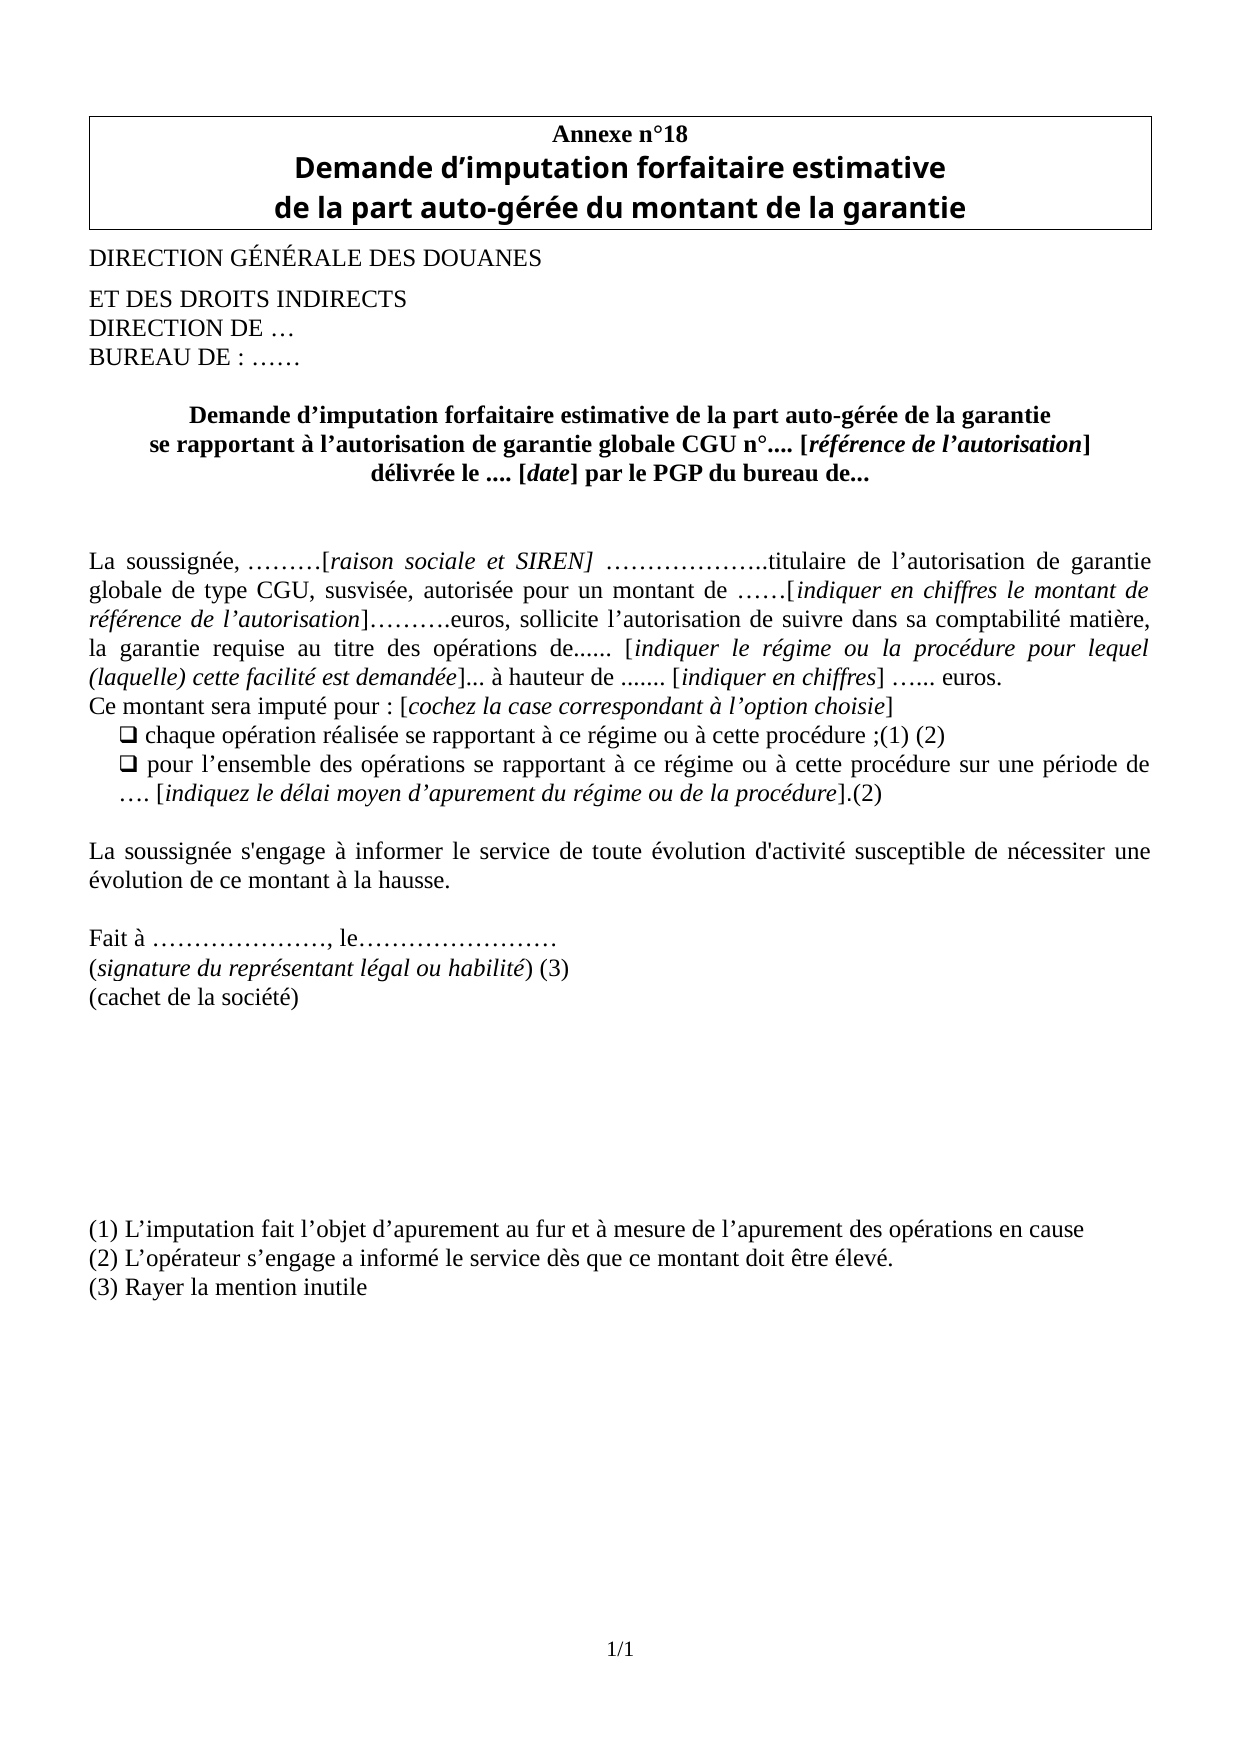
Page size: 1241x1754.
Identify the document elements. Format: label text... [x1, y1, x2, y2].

text se rapportant à l’autorisation de garantie globale CGU n°.... [référence de l’autorisation] [88, 429, 1152, 458]
text DIRECTION GÉNÉRALE DES DOUANES [88, 242, 1152, 271]
text (1) L’imputation fait l’objet d’apurement au fur et à mesure de l’apurement des opérations en cause [88, 1214, 1152, 1243]
text (cachet de la société) [88, 981, 1152, 1011]
subtitle Annexe n°18 Demande d’imputation forfaitaire estimative de la part auto-gérée du montant de la garantie [90, 117, 1151, 229]
text Ce montant sera imputé pour : [cochez la case correspondant à l’option choisie] [88, 691, 1152, 720]
text  pour l’ensemble des opérations se rapportant à ce régime ou à cette procédure sur une période de …. [indiquez le délai moyen d’apurement du régime ou de la procédure].(2) [118, 749, 1152, 807]
text (3) Rayer la mention inutile [88, 1272, 1152, 1301]
text DIRECTION DE … [88, 313, 1152, 342]
text (signature du représentant légal ou habilité) (3) [88, 952, 1152, 981]
text La soussignée s'engage à informer le service de toute évolution d'activité susceptible de nécessiter une évolution de ce montant à la hausse. [88, 836, 1152, 894]
text BUREAU DE : …… [88, 342, 1152, 371]
text délivrée le .... [date] par le PGP du bureau de... [88, 458, 1152, 487]
text La soussignée, ………[raison sociale et SIREN] ………………..titulaire de l’autorisation de garantie globale de type CGU, susvisée, autorisée pour un montant de ……[indiquer en chiffres le montant de référence de l’autorisation]……….euros, sollicite l’autorisation de suivre dans sa comptabilité matière, la garantie requise au titre des opérations de...... [indiquer le régime ou la procédure pour lequel (laquelle) cette facilité est demandée]... à hauteur de ....... [indiquer en chiffres] …... euros. [88, 546, 1152, 691]
text Demande d’imputation forfaitaire estimative de la part auto-gérée de la garantie [88, 400, 1152, 429]
text  chaque opération réalisée se rapportant à ce régime ou à cette procédure ;(1) (2) [118, 720, 1152, 749]
text Fait à …………………, le…………………… [88, 923, 1152, 952]
text (2) L’opérateur s’engage a informé le service dès que ce montant doit être élevé. [88, 1243, 1152, 1272]
text ET DES DROITS INDIRECTS [88, 284, 1152, 313]
